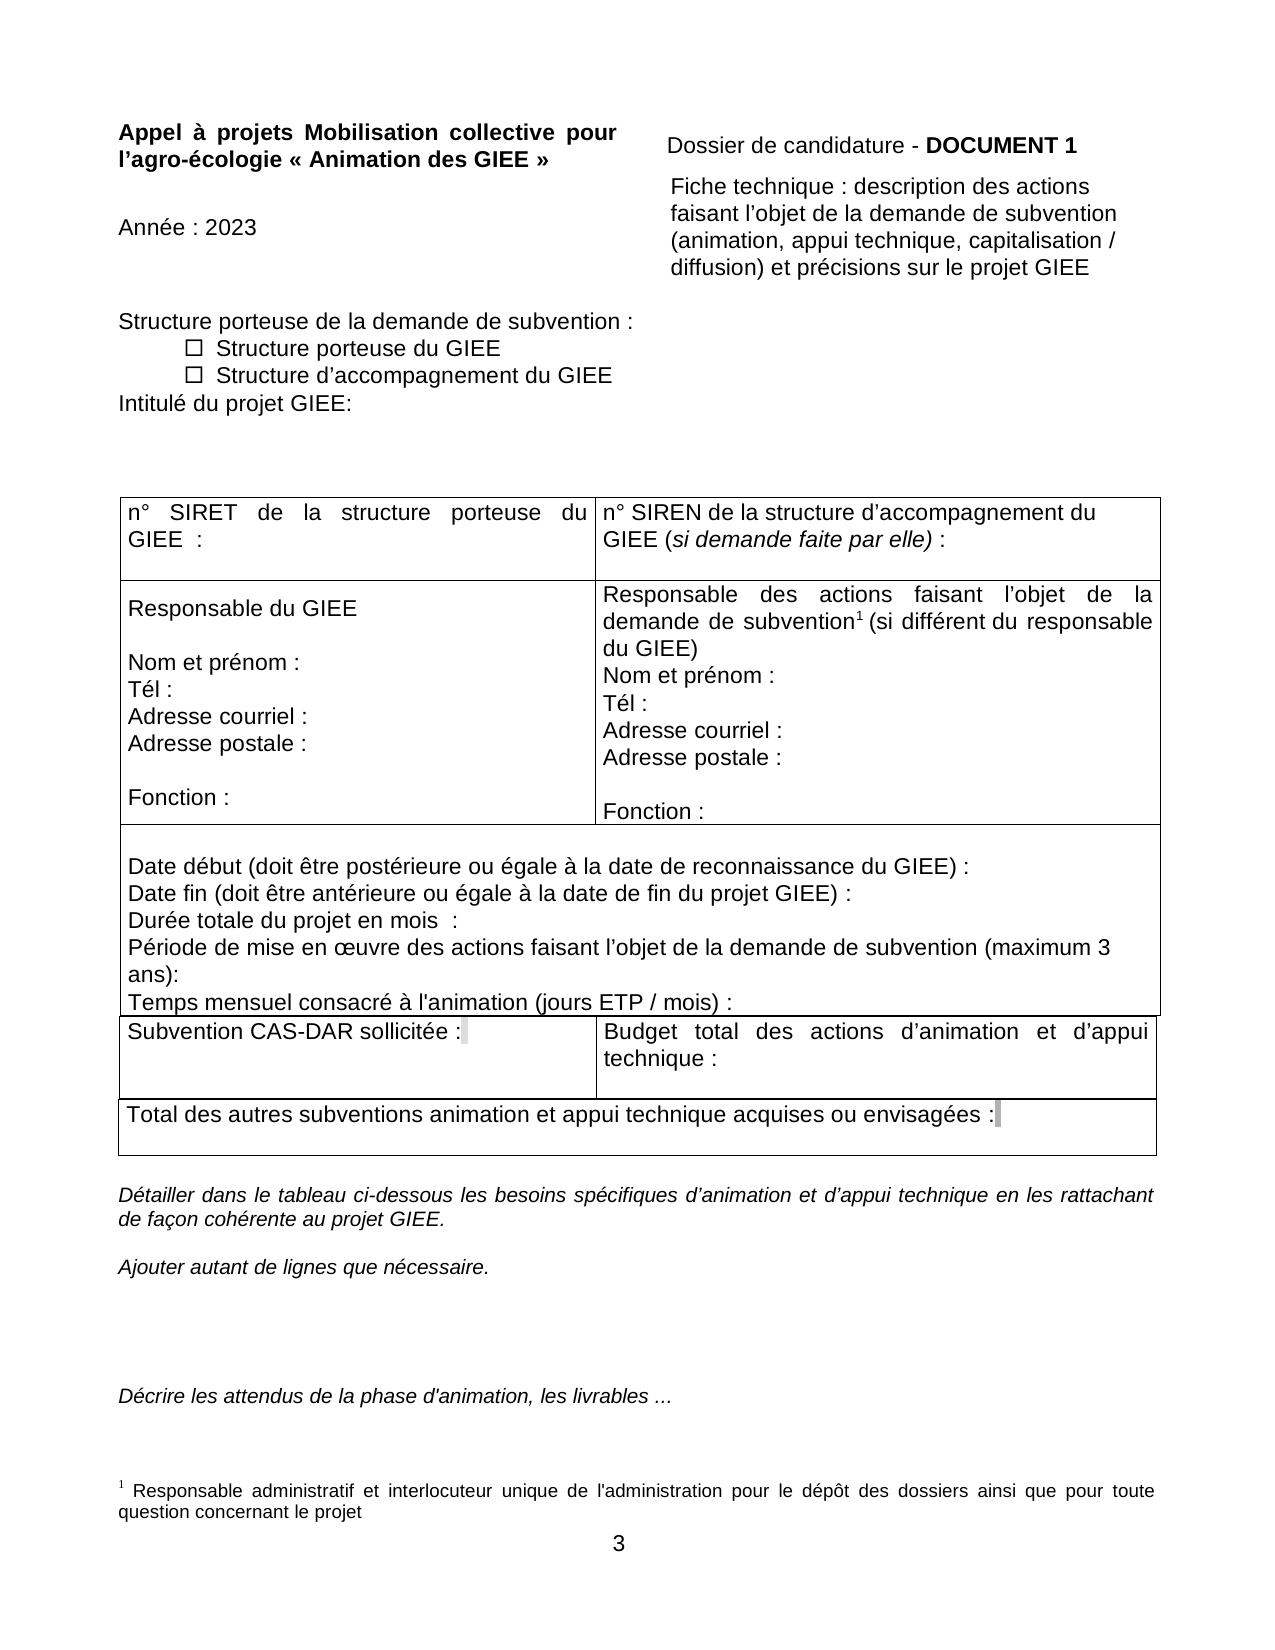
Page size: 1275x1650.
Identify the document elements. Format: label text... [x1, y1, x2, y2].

text Ajouter autant de lignes que nécessaire. [118, 1255, 1157, 1279]
table_header Total des autres subventions animation et appui technique acquises ou envisagées : [119, 1100, 1156, 1154]
table_header Dossier de candidature - DOCUMENT 1 [625, 118, 1164, 172]
table_cell Année : 2023 [111, 172, 625, 281]
table_cell Responsable des actions faisant l’objet de la demande de subvention (si différent du responsable du GIEE) Nom et prénom : Tél : Adresse courriel : Adresse postale : Fonction : [596, 581, 1160, 824]
text Décrire les attendus de la phase d'animation, les livrables ... [118, 1384, 1157, 1408]
table_cell Structure porteuse de la demande de subvention : [111, 281, 1164, 335]
table_cell Responsable du GIEE Nom et prénom : Tél : Adresse courriel : Adresse postale : Fonction : [121, 581, 595, 824]
table_cell Fiche technique : description des actions faisant l’objet de la demande de subvention (animation, appui technique, capitalisation / diffusion) et précisions sur le projet GIEE [625, 172, 1164, 281]
table_cell Intitulé du projet GIEE: [111, 389, 1164, 470]
table_cell ¨ Structure porteuse du GIEE ¨ Structure d’accompagnement du GIEE [111, 335, 1164, 389]
table_header Budget total des actions d’animation et d’appui technique : [597, 1017, 1156, 1098]
table_header n° SIREN de la structure d’accompagnement du GIEE (si demande faite par elle) : [596, 498, 1160, 579]
table_header n° SIRET de la structure porteuse du GIEE : [121, 498, 595, 579]
table_cell Date début (doit être postérieure ou égale à la date de reconnaissance du GIEE) : Date fin (doit être antérieure ou égale à la date de fin du projet GIEE) : Durée totale du projet en mois : Période de mise en œuvre des actions faisant l’objet de la demande de subvention (maximum 3 ans): Temps mensuel consacré à l'animation (jours ETP / mois) : [121, 825, 1160, 1015]
text Détailler dans le tableau ci-dessous les besoins spécifiques d’animation et d’appui technique en les rattachant de façon cohérente au projet GIEE. [118, 1183, 1157, 1231]
table_header Appel à projets Mobilisation collective pour l’agro-écologie « Animation des GIEE » [111, 118, 625, 172]
table_header Subvention CAS-DAR sollicitée : [120, 1017, 596, 1098]
